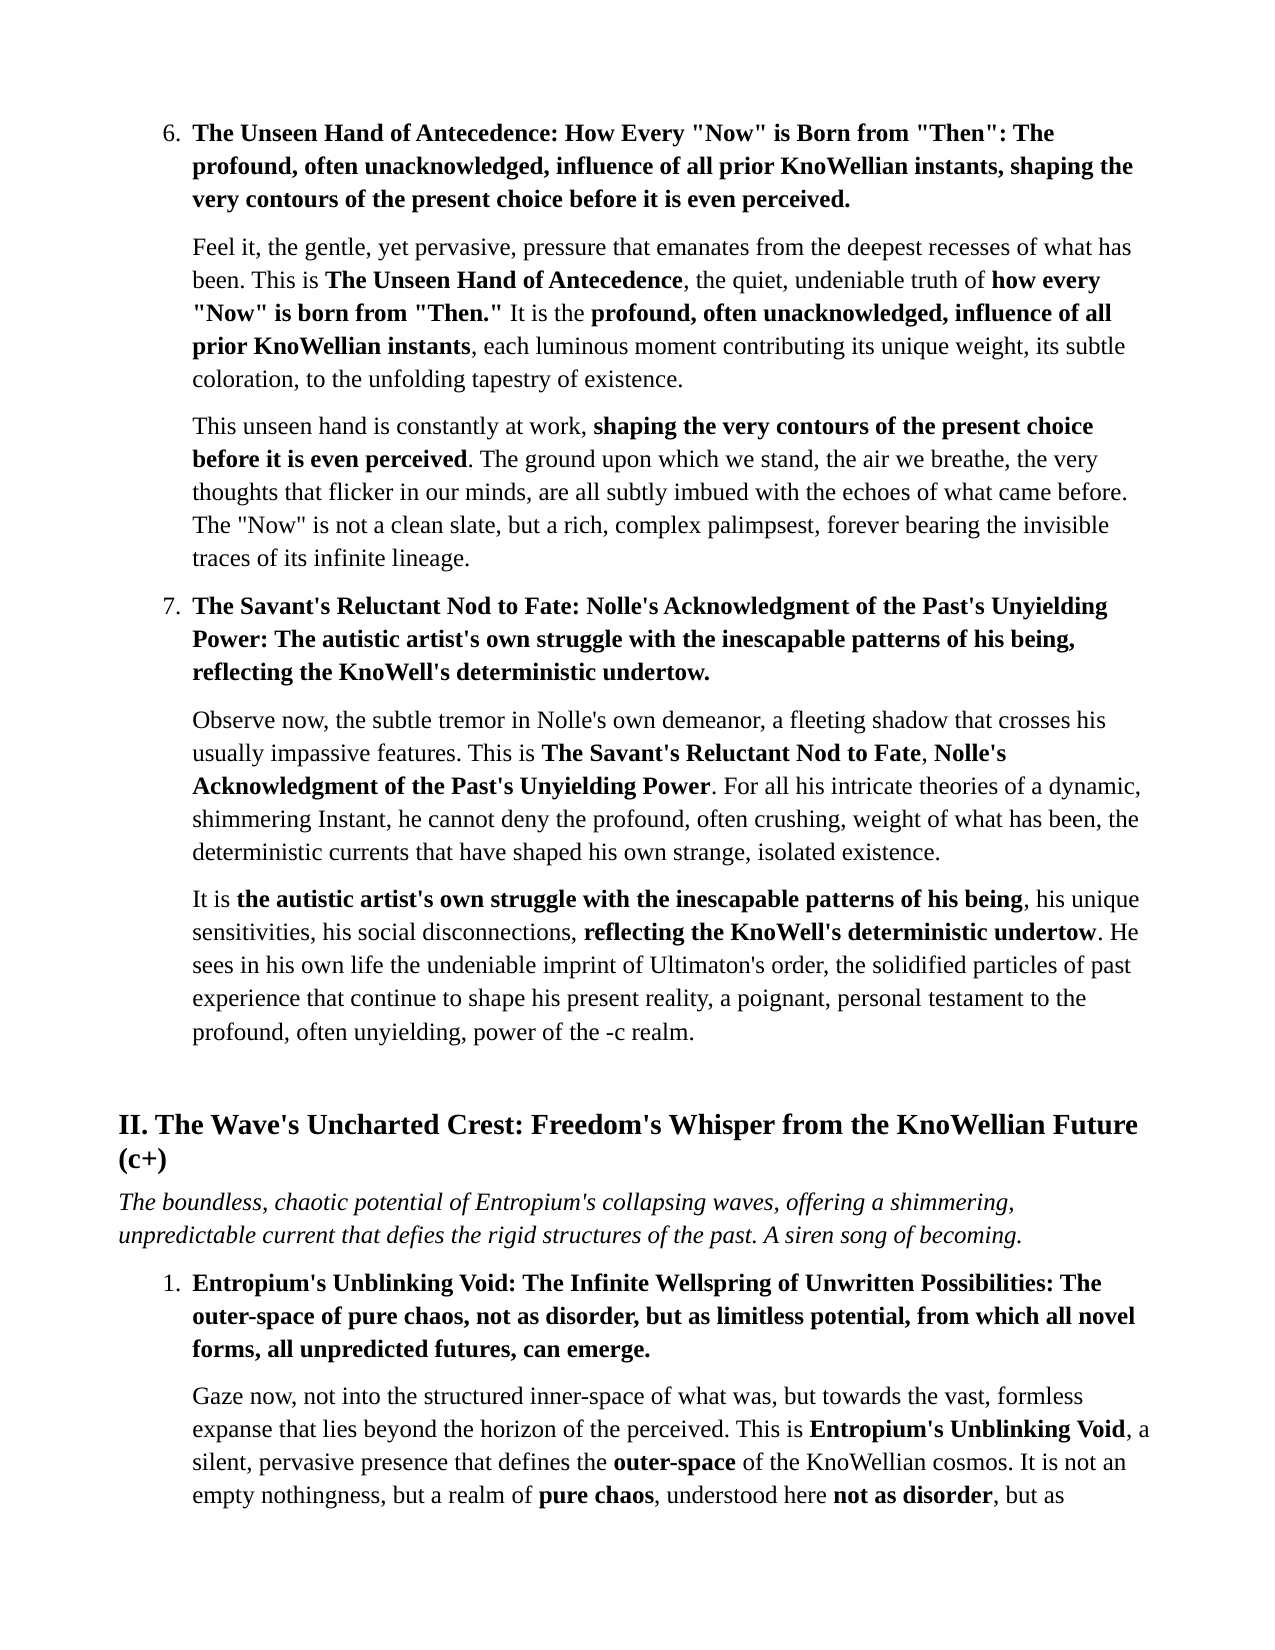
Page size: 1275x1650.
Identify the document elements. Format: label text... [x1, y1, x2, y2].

subtitle II. The Wave's Uncharted Crest: Freedom's Whisper from the KnoWellian Future (c+) [118, 1107, 1157, 1174]
list This unseen hand is constantly at work, shaping the very contours of the present choice before it is even perceived. The ground upon which we stand, the air we breathe, the very thoughts that flicker in our minds, are all subtly imbued with the echoes of what came before. The "Now" is not a clean slate, but a rich, complex palimpsest, forever bearing the invisible traces of its infinite lineage. [162, 411, 1157, 572]
list The Unseen Hand of Antecedence: How Every "Now" is Born from "Then": The profound, often unacknowledged, influence of all prior KnoWellian instants, shaping the very contours of the present choice before it is even perceived. [162, 118, 1157, 213]
list Observe now, the subtle tremor in Nolle's own demeanor, a fleeting shadow that crosses his usually impassive features. This is The Savant's Reluctant Nod to Fate, Nolle's Acknowledgment of the Past's Unyielding Power. For all his intricate theories of a dynamic, shimmering Instant, he cannot deny the profound, often crushing, weight of what has been, the deterministic currents that have shaped his own strange, isolated existence. [162, 705, 1157, 866]
list It is the autistic artist's own struggle with the inescapable patterns of his being, his unique sensitivities, his social disconnections, reflecting the KnoWell's deterministic undertow. He sees in his own life the undeniable imprint of Ultimaton's order, the solidified particles of past experience that continue to shape his present reality, a poignant, personal testament to the profound, often unyielding, power of the -c realm. [162, 884, 1157, 1045]
text The boundless, chaotic potential of Entropium's collapsing waves, offering a shimmering, unpredictable current that defies the rigid structures of the past. A siren song of becoming. [118, 1187, 1157, 1249]
list Feel it, the gentle, yet pervasive, pressure that emanates from the deepest recesses of what has been. This is The Unseen Hand of Antecedence, the quiet, undeniable truth of how every "Now" is born from "Then." It is the profound, often unacknowledged, influence of all prior KnoWellian instants, each luminous moment contributing its unique weight, its subtle coloration, to the unfolding tapestry of existence. [162, 232, 1157, 393]
list The Savant's Reluctant Nod to Fate: Nolle's Acknowledgment of the Past's Unyielding Power: The autistic artist's own struggle with the inescapable patterns of his being, reflecting the KnoWell's deterministic undertow. [162, 591, 1157, 686]
list Gaze now, not into the structured inner-space of what was, but towards the vast, formless expanse that lies beyond the horizon of the perceived. This is Entropium's Unblinking Void, a silent, pervasive presence that defines the outer-space of the KnoWellian cosmos. It is not an empty nothingness, but a realm of pure chaos, understood here not as disorder, but as [162, 1381, 1157, 1509]
list Entropium's Unblinking Void: The Infinite Wellspring of Unwritten Possibilities: The outer-space of pure chaos, not as disorder, but as limitless potential, from which all novel forms, all unpredicted futures, can emerge. [162, 1268, 1157, 1362]
